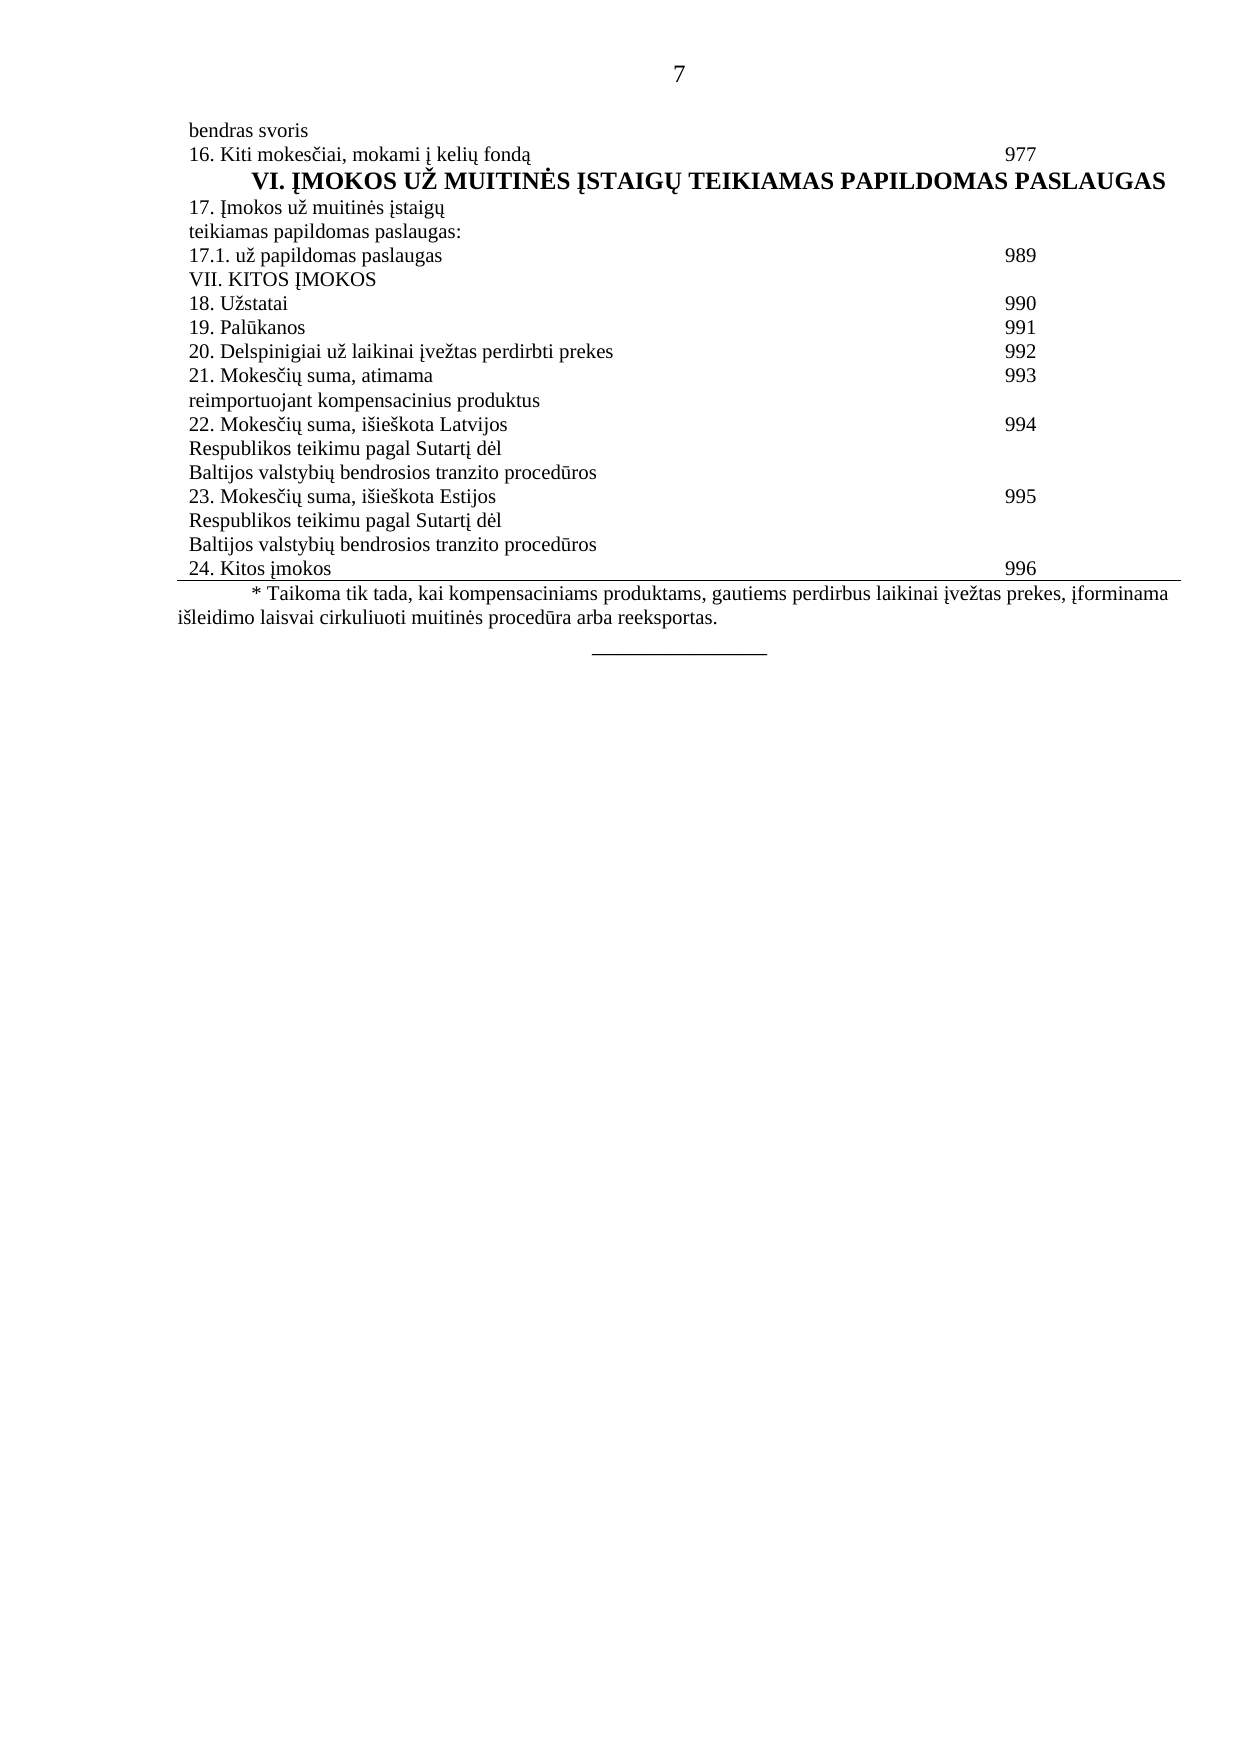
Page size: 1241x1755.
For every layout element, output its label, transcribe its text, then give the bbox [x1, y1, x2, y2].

table_cell [994, 460, 1181, 484]
table_cell 993 [994, 364, 1181, 387]
table_cell 23. Mokesčių suma, išieškota Estijos [177, 484, 666, 508]
table_cell [666, 364, 994, 387]
table_cell Baltijos valstybių bendrosios tranzito procedūros [177, 460, 666, 484]
table_cell [666, 556, 994, 580]
table_cell [666, 388, 994, 412]
table_cell reimportuojant kompensacinius produktus [177, 388, 666, 412]
table_cell [666, 508, 994, 532]
table_cell 18. Užstatai [177, 291, 666, 315]
table_cell 991 [994, 315, 1181, 339]
table_header [666, 195, 994, 219]
table_cell [994, 118, 1181, 142]
table_cell 22. Mokesčių suma, išieškota Latvijos [177, 412, 666, 436]
table_cell 989 [994, 243, 1181, 267]
table_cell [666, 484, 994, 508]
table_cell 16. Kiti mokesčiai, mokami į kelių fondą [177, 142, 666, 166]
table_cell [666, 243, 994, 267]
table_header [994, 195, 1181, 219]
table_cell [994, 219, 1181, 243]
table_cell Respublikos teikimu pagal Sutartį dėl [177, 508, 666, 532]
table_cell 992 [994, 339, 1181, 363]
text * Taikoma tik tada, kai kompensaciniams produktams, gautiems perdirbus laikinai įvežtas prekes, įforminama išleidimo laisvai cirkuliuoti muitinės procedūra arba reeksportas. [177, 581, 1181, 629]
table_cell [666, 339, 994, 363]
table_cell VII. KITOS ĮMOKOS [177, 267, 666, 291]
table_cell [994, 388, 1181, 412]
table_header 17. Įmokos už muitinės įstaigų [177, 195, 666, 219]
table_cell [666, 532, 994, 556]
table_cell 995 [994, 484, 1181, 508]
text ______________ [177, 629, 1181, 658]
text VI. ĮMOKOS UŽ MUITINĖS ĮSTAIGŲ TEIKIAMAS PAPILDOMAS PASLAUGAS [177, 166, 1181, 195]
table_cell 24. Kitos įmokos [177, 556, 666, 580]
table_cell [994, 267, 1181, 291]
table_cell [666, 118, 994, 142]
table_cell teikiamas papildomas paslaugas: [177, 219, 666, 243]
table_cell [666, 142, 994, 166]
table_cell [666, 436, 994, 460]
table_cell 20. Delspinigiai už laikinai įvežtas perdirbti prekes [177, 339, 666, 363]
table_cell [666, 291, 994, 315]
table_cell [666, 267, 994, 291]
table_cell Baltijos valstybių bendrosios tranzito procedūros [177, 532, 666, 556]
table_cell 977 [994, 142, 1181, 166]
table_cell 17.1. už papildomas paslaugas [177, 243, 666, 267]
table_cell 19. Palūkanos [177, 315, 666, 339]
table_cell 21. Mokesčių suma, atimama [177, 364, 666, 387]
table_cell bendras svoris [177, 118, 666, 142]
table_cell 990 [994, 291, 1181, 315]
table_cell 994 [994, 412, 1181, 436]
table_cell [666, 412, 994, 436]
table_cell [666, 460, 994, 484]
table_cell [994, 532, 1181, 556]
table_cell [994, 508, 1181, 532]
table_cell [666, 315, 994, 339]
table_cell [666, 219, 994, 243]
table_cell [994, 436, 1181, 460]
table_cell Respublikos teikimu pagal Sutartį dėl [177, 436, 666, 460]
table_cell 996 [994, 556, 1181, 580]
